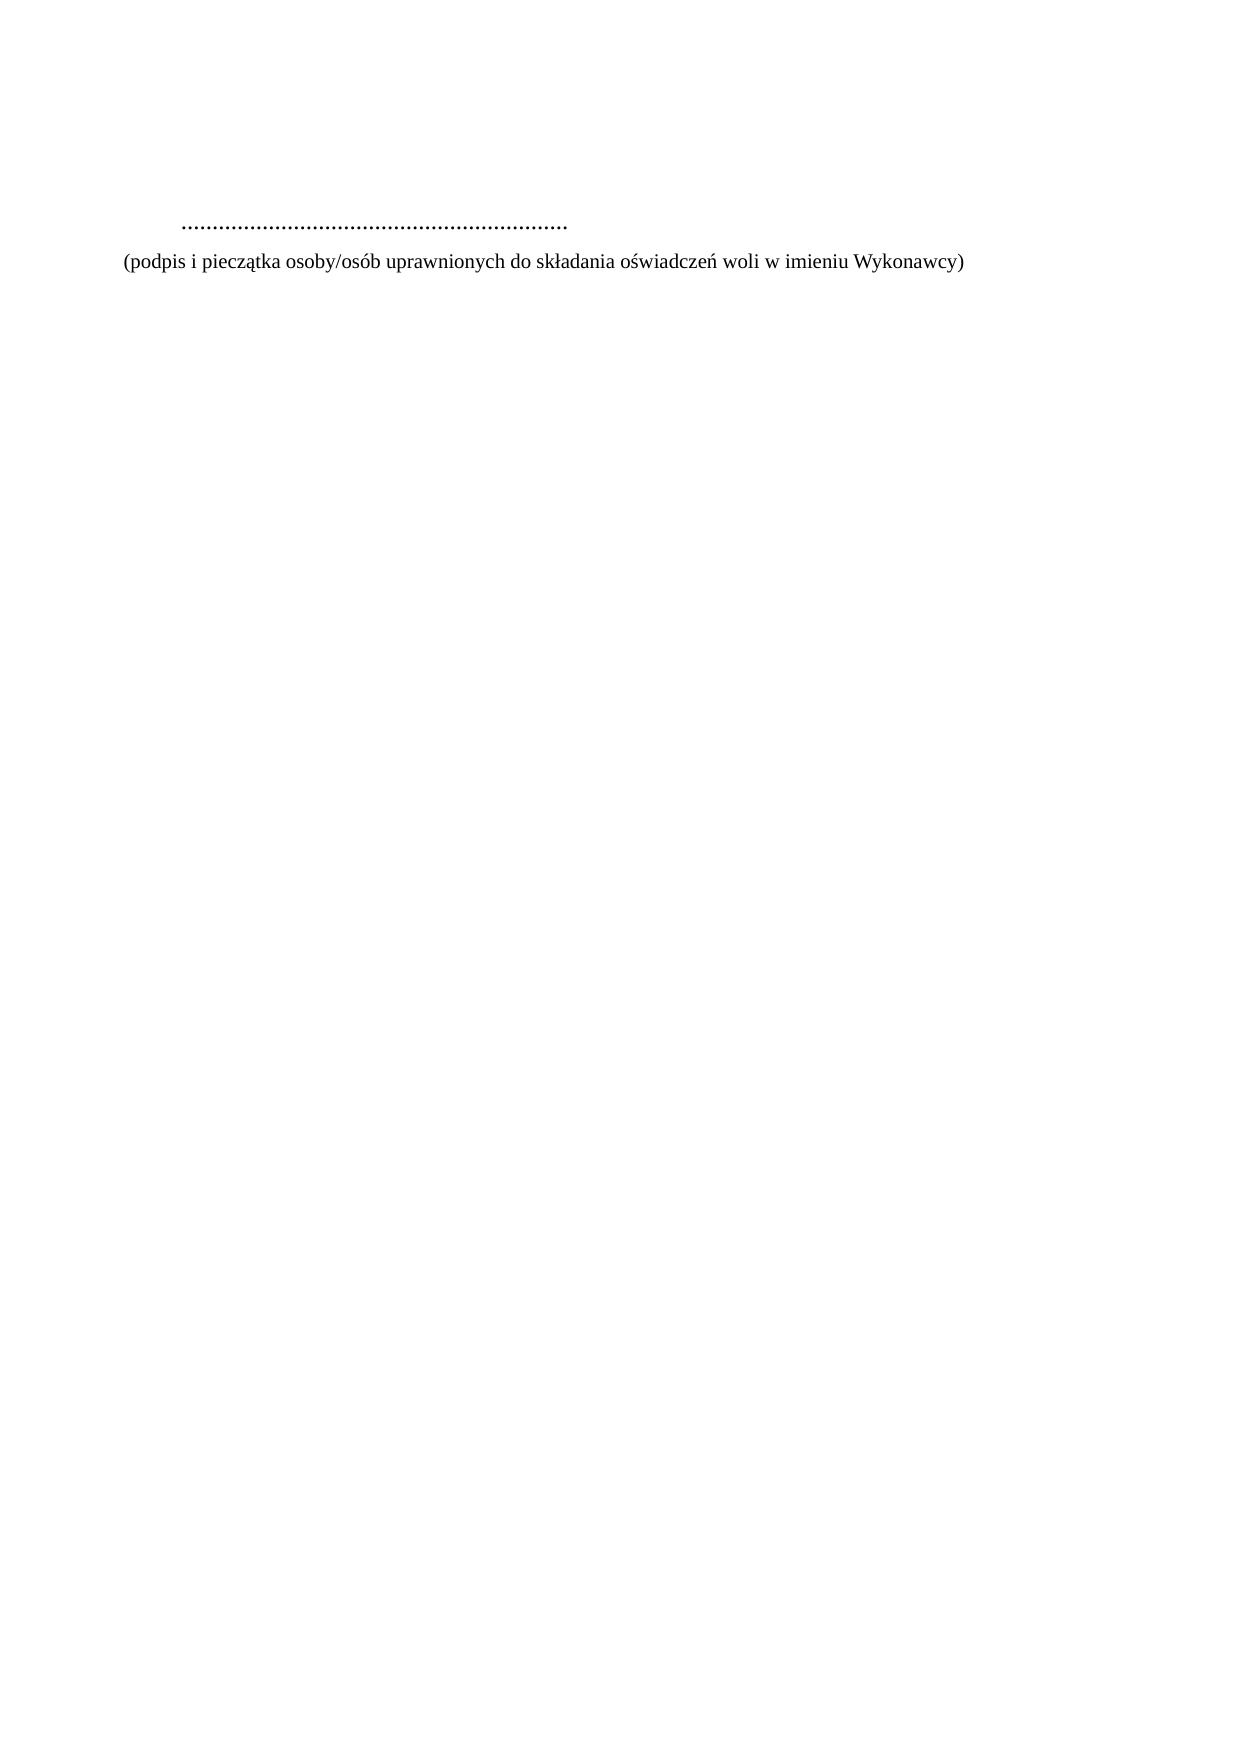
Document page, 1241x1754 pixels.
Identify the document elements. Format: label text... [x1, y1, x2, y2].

text .............................................................. [118, 206, 1122, 235]
text (podpis i pieczątka osoby/osób uprawnionych do składania oświadczeń woli w imieniu Wykonawcy) [118, 249, 1122, 273]
